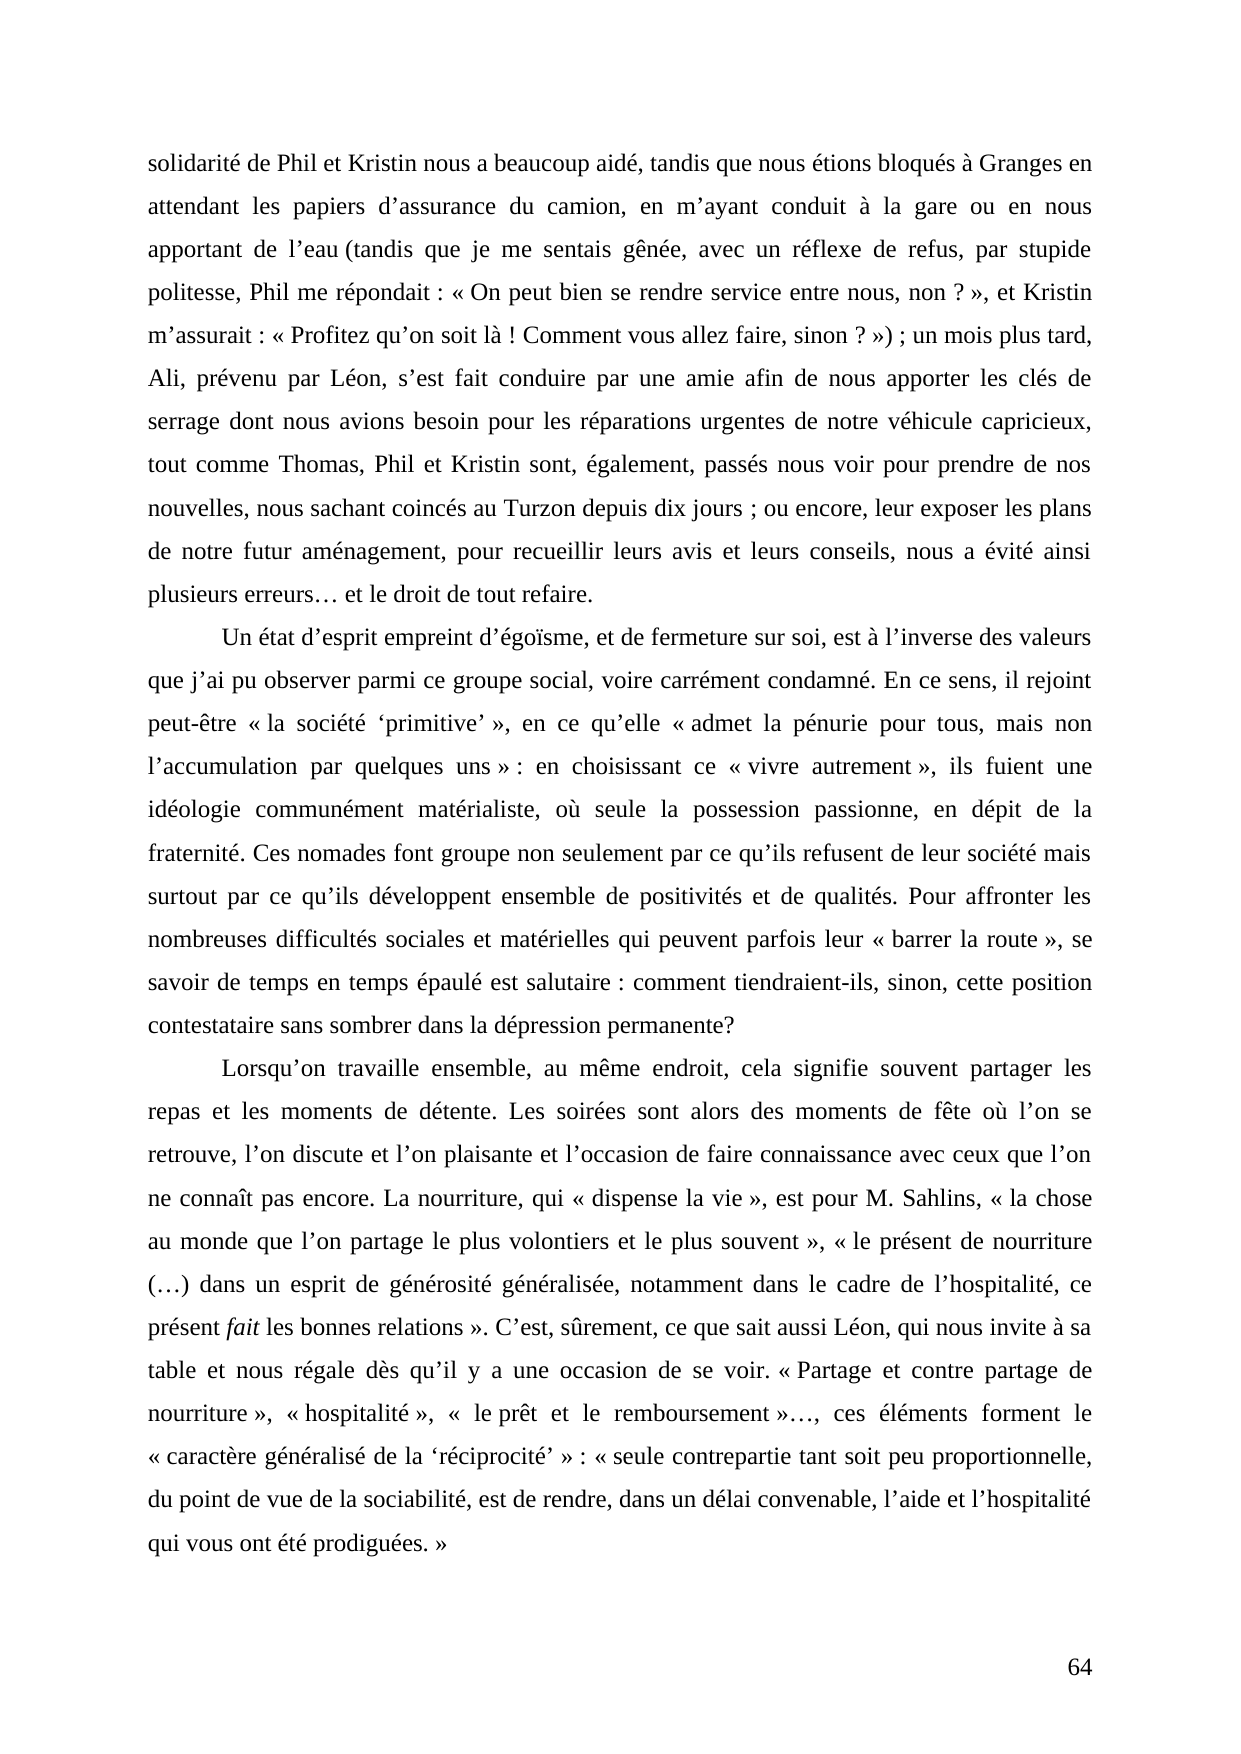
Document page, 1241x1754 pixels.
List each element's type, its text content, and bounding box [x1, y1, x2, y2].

text solidarité de Phil et Kristin nous a beaucoup aidé, tandis que nous étions bloqués à Granges en attendant les papiers d’assurance du camion, en m’ayant conduit à la gare ou en nous apportant de l’eau (tandis que je me sentais gênée, avec un réflexe de refus, par stupide politesse, Phil me répondait : « On peut bien se rendre service entre nous, non ? », et Kristin m’assurait : « Profitez qu’on soit là ! Comment vous allez faire, sinon ? ») ; un mois plus tard, Ali, prévenu par Léon, s’est fait conduire par une amie afin de nous apporter les clés de serrage dont nous avions besoin pour les réparations urgentes de notre véhicule capricieux, tout comme Thomas, Phil et Kristin sont, également, passés nous voir pour prendre de nos nouvelles, nous sachant coincés au Turzon depuis dix jours ; ou encore, leur exposer les plans de notre futur aménagement, pour recueillir leurs avis et leurs conseils, nous a évité ainsi plusieurs erreurs… et le droit de tout refaire. [148, 148, 1093, 608]
text Un état d’esprit empreint d’égoïsme, et de fermeture sur soi, est à l’inverse des valeurs que j’ai pu observer parmi ce groupe social, voire carrément condamné. En ce sens, il rejoint peut-être « la société ‘primitive’ », en ce qu’elle « admet la pénurie pour tous, mais non l’accumulation par quelques uns » : en choisissant ce « vivre autrement », ils fuient une idéologie communément matérialiste, où seule la possession passionne, en dépit de la fraternité. Ces nomades font groupe non seulement par ce qu’ils refusent de leur société mais surtout par ce qu’ils développent ensemble de positivités et de qualités. Pour affronter les nombreuses difficultés sociales et matérielles qui peuvent parfois leur « barrer la route », se savoir de temps en temps épaulé est salutaire : comment tiendraient-ils, sinon, cette position contestataire sans sombrer dans la dépression permanente? [148, 622, 1093, 1039]
text Lorsqu’on travaille ensemble, au même endroit, cela signifie souvent partager les repas et les moments de détente. Les soirées sont alors des moments de fête où l’on se retrouve, l’on discute et l’on plaisante et l’occasion de faire connaissance avec ceux que l’on ne connaît pas encore. La nourriture, qui « dispense la vie », est pour M. Sahlins, « la chose au monde que l’on partage le plus volontiers et le plus souvent », « le présent de nourriture (…) dans un esprit de générosité généralisée, notamment dans le cadre de l’hospitalité, ce présent fait les bonnes relations ». C’est, sûrement, ce que sait aussi Léon, qui nous invite à sa table et nous régale dès qu’il y a une occasion de se voir. « Partage et contre partage de nourriture », « hospitalité », « le prêt et le remboursement »…, ces éléments forment le « caractère généralisé de la ‘réciprocité’ » : « seule contrepartie tant soit peu proportionnelle, du point de vue de la sociabilité, est de rendre, dans un délai convenable, l’aide et l’hospitalité qui vous ont été prodiguées. » [148, 1053, 1093, 1556]
